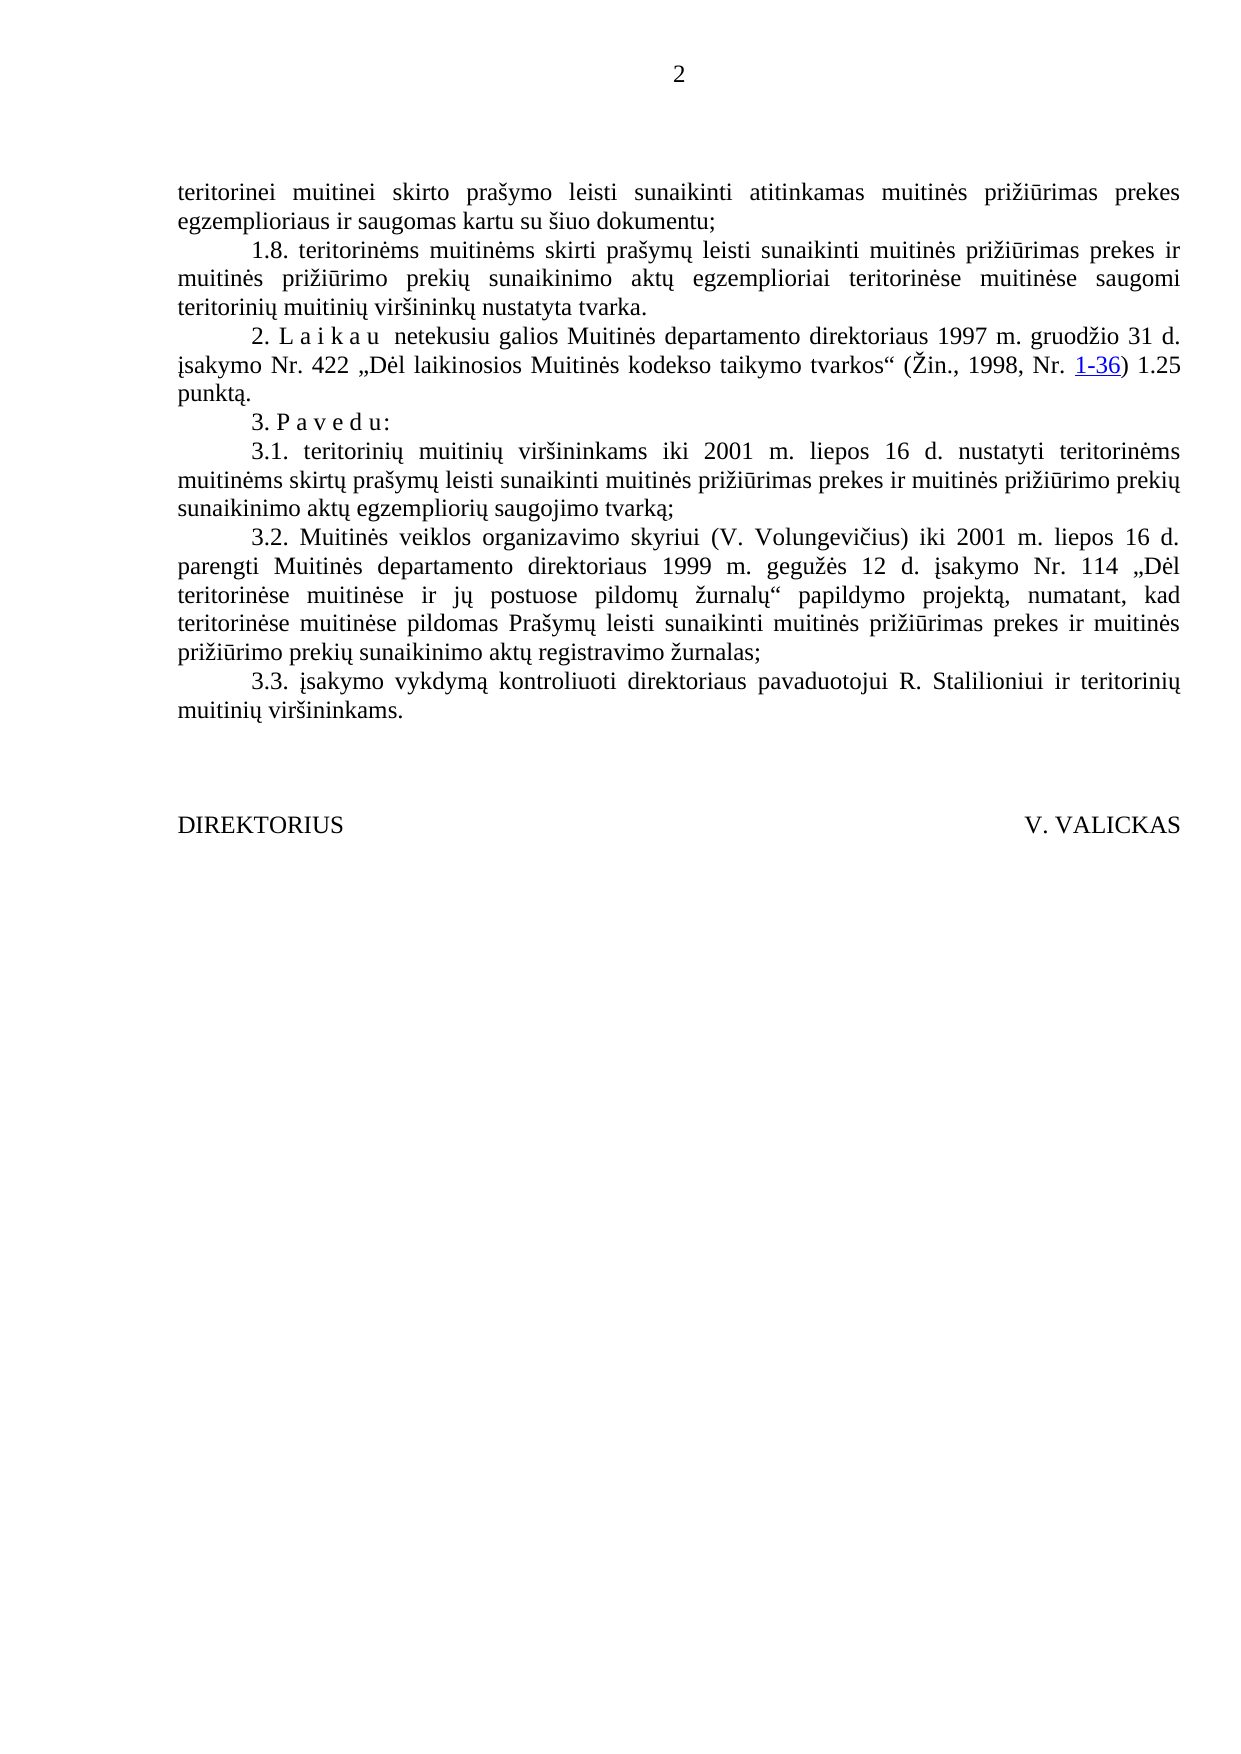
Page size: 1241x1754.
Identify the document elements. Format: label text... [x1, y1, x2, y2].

text 3.1. teritorinių muitinių viršininkams iki 2001 m. liepos 16 d. nustatyti teritorinėms muitinėms skirtų prašymų leisti sunaikinti muitinės prižiūrimas prekes ir muitinės prižiūrimo prekių sunaikinimo aktų egzempliorių saugojimo tvarką; [177, 436, 1181, 522]
text 3.3. įsakymo vykdymą kontroliuoti direktoriaus pavaduotojui R. Stalilioniui ir teritorinių muitinių viršininkams. [177, 666, 1181, 723]
text 2. Laikau netekusiu galios Muitinės departamento direktoriaus 1997 m. gruodžio 31 d. įsakymo Nr. 422 „Dėl laikinosios Muitinės kodekso taikymo tvarkos“ (Žin., 1998, Nr. 1-36) 1.25 punktą. [177, 321, 1181, 407]
text 1.8. teritorinėms muitinėms skirti prašymų leisti sunaikinti muitinės prižiūrimas prekes ir muitinės prižiūrimo prekių sunaikinimo aktų egzemplioriai teritorinėse muitinėse saugomi teritorinių muitinių viršininkų nustatyta tvarka. [177, 235, 1181, 321]
text 3. Pavedu: [177, 407, 1181, 436]
text Direktorius V. Valickas [177, 810, 1181, 838]
text teritorinei muitinei skirto prašymo leisti sunaikinti atitinkamas muitinės prižiūrimas prekes egzemplioriaus ir saugomas kartu su šiuo dokumentu; [177, 177, 1181, 235]
text 3.2. Muitinės veiklos organizavimo skyriui (V. Volungevičius) iki 2001 m. liepos 16 d. parengti Muitinės departamento direktoriaus 1999 m. gegužės 12 d. įsakymo Nr. 114 „Dėl teritorinėse muitinėse ir jų postuose pildomų žurnalų“ papildymo projektą, numatant, kad teritorinėse muitinėse pildomas Prašymų leisti sunaikinti muitinės prižiūrimas prekes ir muitinės prižiūrimo prekių sunaikinimo aktų registravimo žurnalas; [177, 522, 1181, 666]
